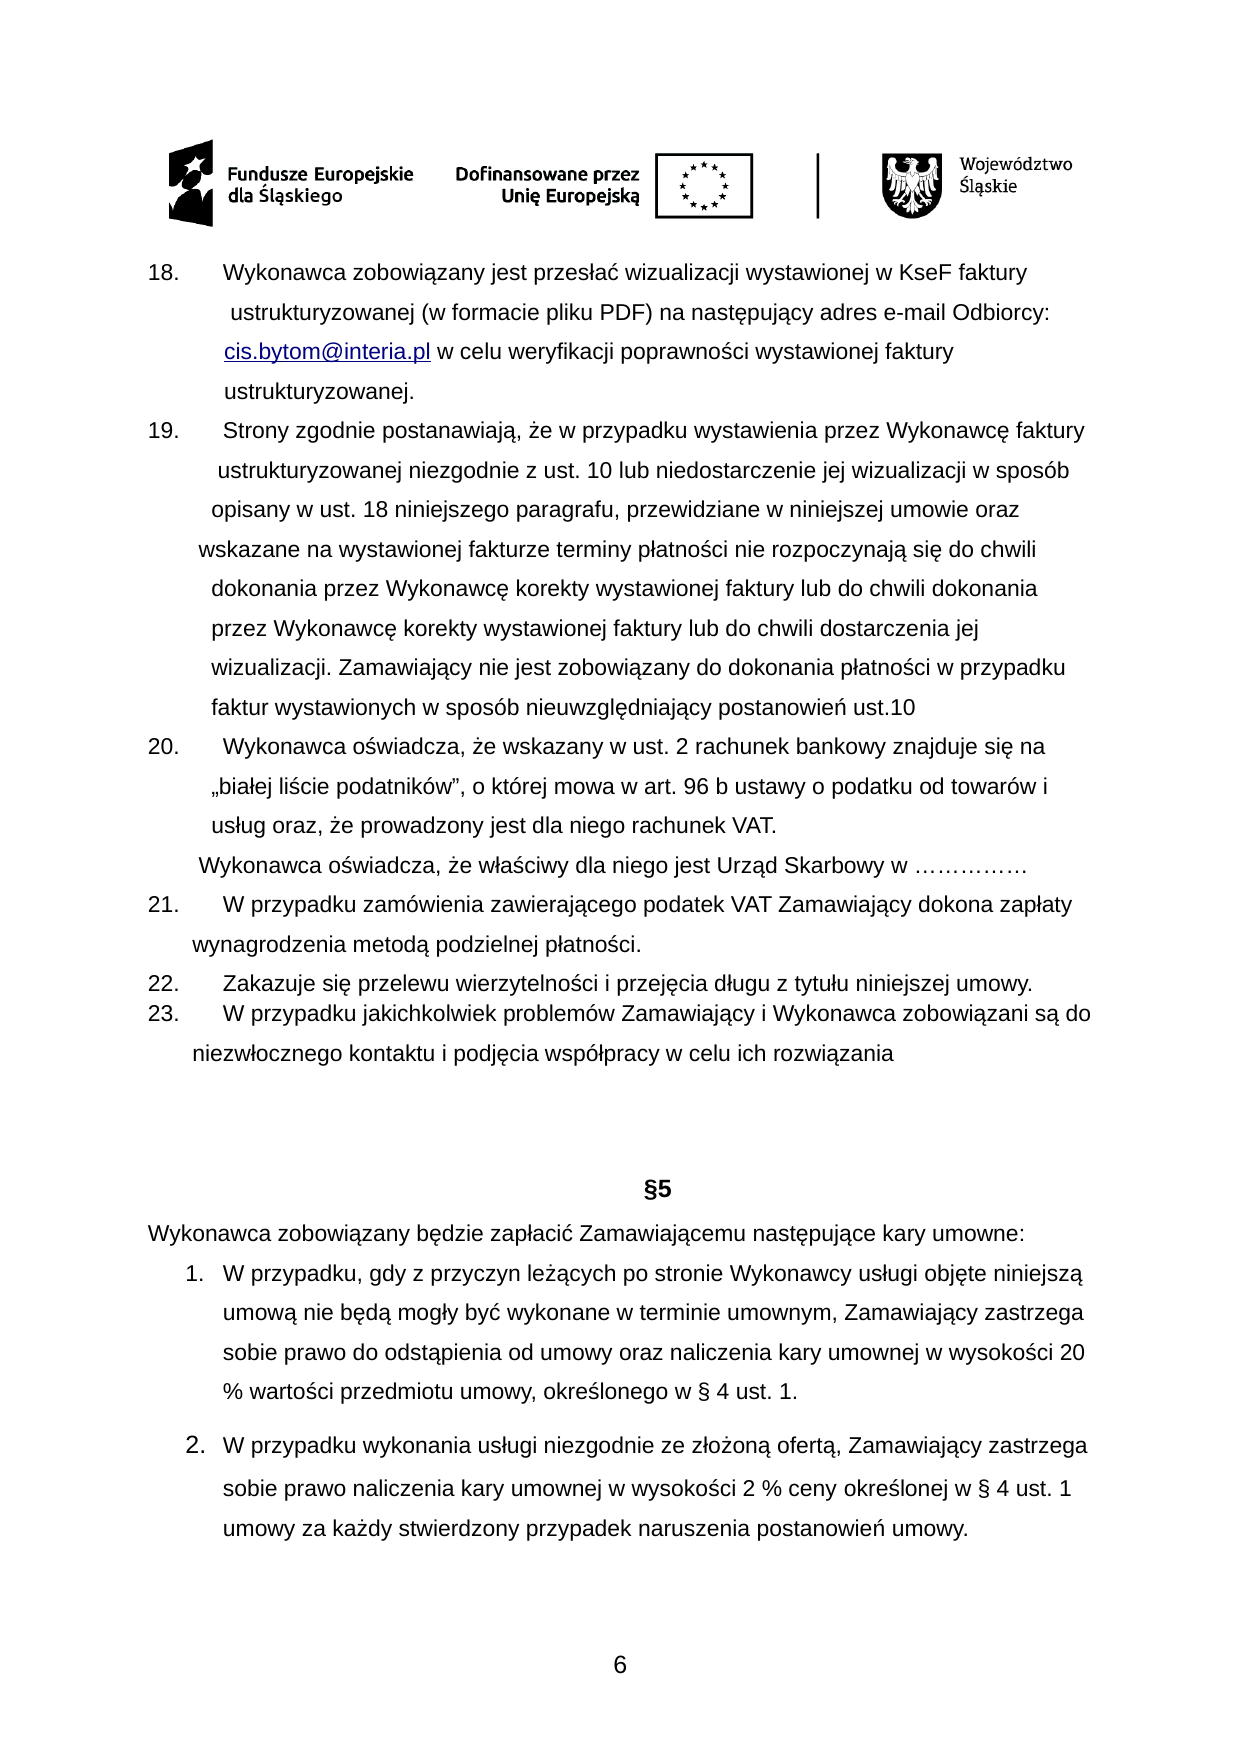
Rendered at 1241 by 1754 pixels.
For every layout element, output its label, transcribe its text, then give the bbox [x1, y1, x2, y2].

list wizualizacji. Zamawiający nie jest zobowiązany do dokonania płatności w przypadku [148, 654, 1092, 681]
list ustrukturyzowanej (w formacie pliku PDF) na następujący adres e-mail Odbiorcy: [148, 299, 1092, 325]
list W przypadku, gdy z przyczyn leżących po stronie Wykonawcy usługi objęte niniejszą umową nie będą mogły być wykonane w terminie umownym, Zamawiający zastrzega sobie prawo do odstąpienia od umowy oraz naliczenia kary umownej w wysokości 20 % wartości przedmiotu umowy, określonego w § 4 ust. 1. [185, 1259, 1092, 1404]
list opisany w ust. 18 niniejszego paragrafu, przewidziane w niniejszej umowie oraz [148, 496, 1092, 523]
list przez Wykonawcę korekty wystawionej faktury lub do chwili dostarczenia jej [148, 615, 1092, 641]
list cis.bytom@interia.pl w celu weryfikacji poprawności wystawionej faktury [148, 338, 1092, 365]
picture [147, 118, 1093, 248]
list ustrukturyzowanej. [148, 378, 1092, 404]
list W przypadku zamówienia zawierającego podatek VAT Zamawiający dokona zapłaty wynagrodzenia metodą podzielnej płatności. [148, 891, 1092, 957]
list Wykonawca oświadcza, że wskazany w ust. 2 rachunek bankowy znajduje się na [148, 733, 1092, 759]
list W przypadku wykonania usługi niezgodnie ze złożoną ofertą, Zamawiający zastrzega sobie prawo naliczenia kary umownej w wysokości 2 % ceny określonej w § 4 ust. 1 umowy za każdy stwierdzony przypadek naruszenia postanowień umowy. [185, 1430, 1092, 1541]
list wskazane na wystawionej fakturze terminy płatności nie rozpoczynają się do chwili [148, 536, 1092, 562]
list Strony zgodnie postanawiają, że w przypadku wystawienia przez Wykonawcę faktury [148, 417, 1092, 444]
list Zakazuje się przelewu wierzytelności i przejęcia długu z tytułu niniejszej umowy. [148, 970, 1092, 996]
list Wykonawca zobowiązany będzie zapłacić Zamawiającemu następujące kary umowne: [148, 1220, 1092, 1246]
list dokonania przez Wykonawcę korekty wystawionej faktury lub do chwili dokonania [148, 575, 1092, 602]
list §5 [185, 1174, 1092, 1202]
list ustrukturyzowanej niezgodnie z ust. 10 lub niedostarczenie jej wizualizacji w sposób [148, 457, 1092, 483]
list „białej liście podatników”, o której mowa w art. 96 b ustawy o podatku od towarów i [148, 773, 1092, 799]
list faktur wystawionych w sposób nieuwzględniający postanowień ust.10 [148, 694, 1092, 720]
list usług oraz, że prowadzony jest dla niego rachunek VAT. Wykonawca oświadcza, że właściwy dla niego jest Urząd Skarbowy w …………… [148, 812, 1092, 878]
list W przypadku jakichkolwiek problemów Zamawiający i Wykonawca zobowiązani są do niezwłocznego kontaktu i podjęcia współpracy w celu ich rozwiązania [148, 1000, 1092, 1066]
list Wykonawca zobowiązany jest przesłać wizualizacji wystawionej w KseF faktury [148, 259, 1092, 286]
